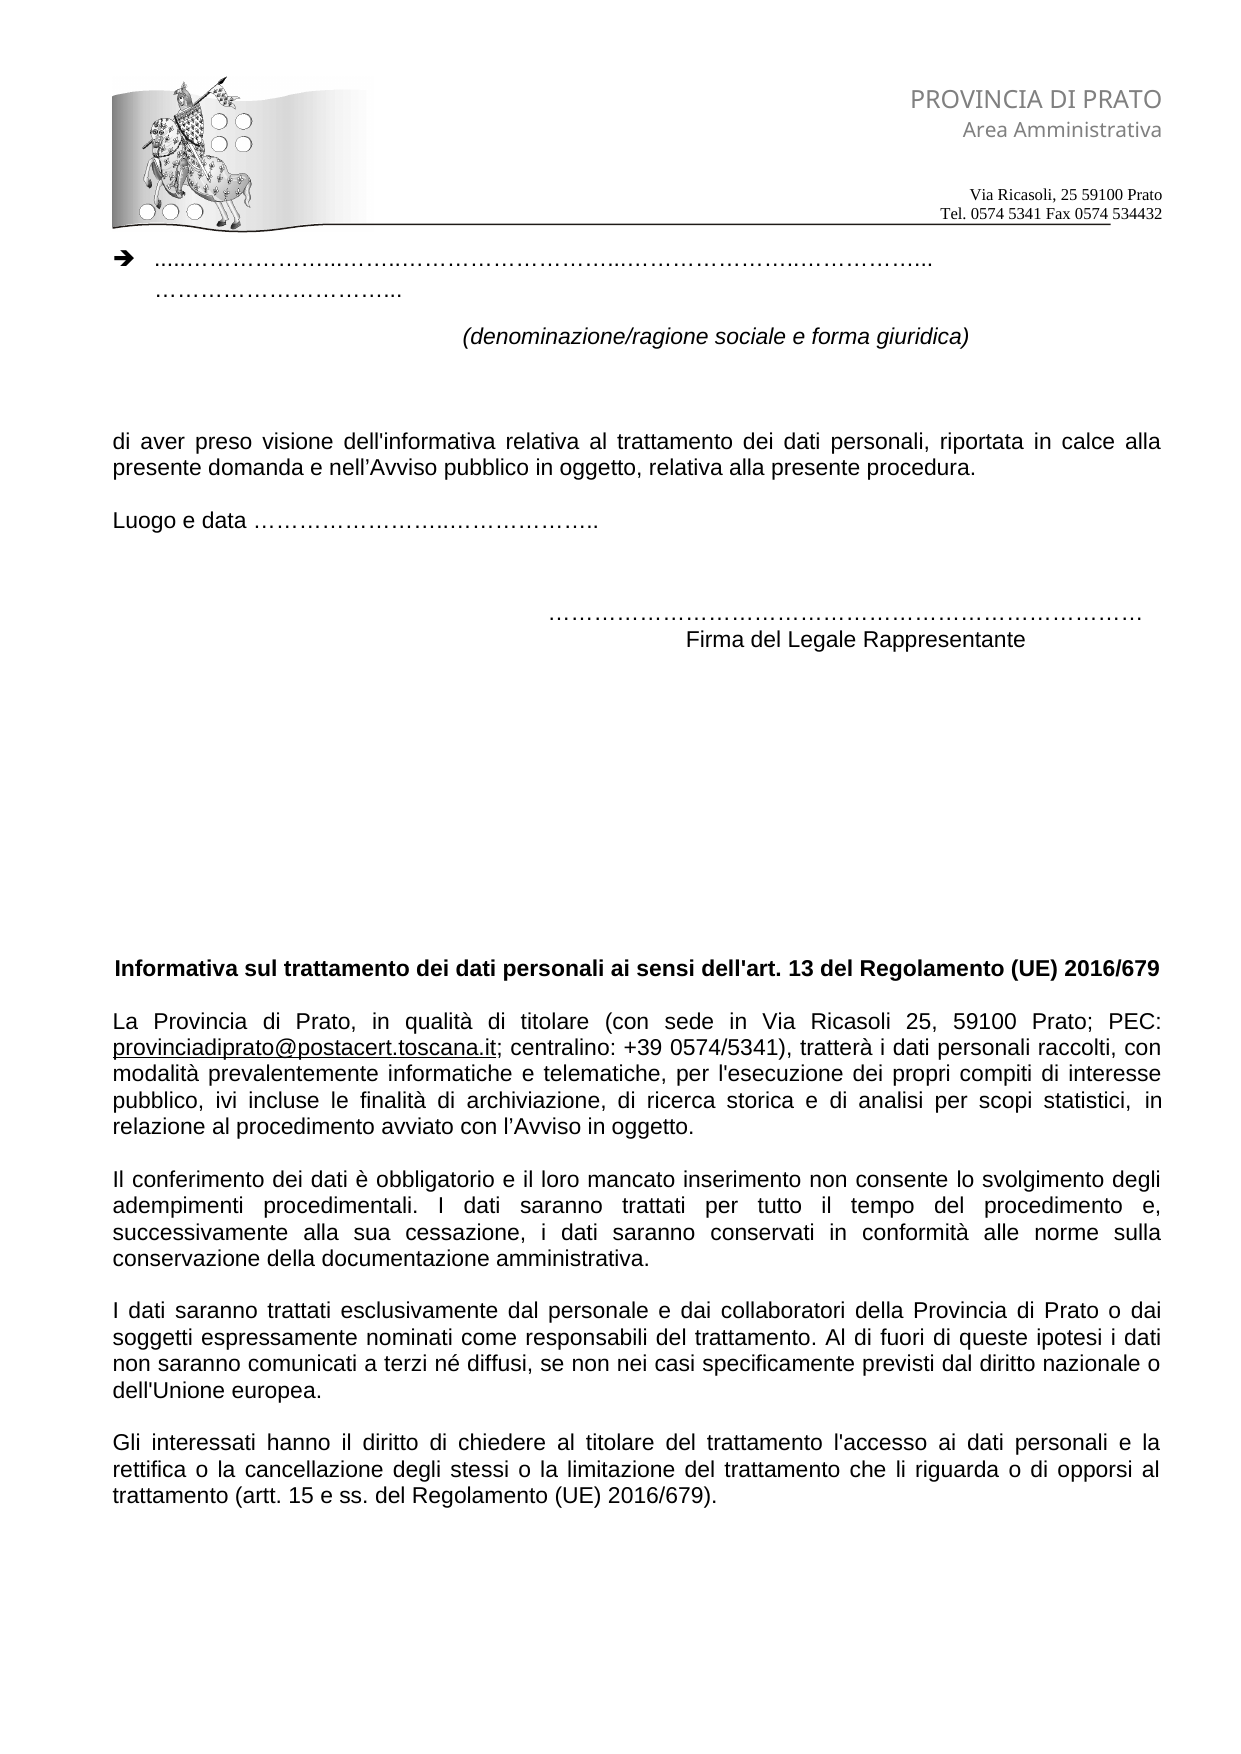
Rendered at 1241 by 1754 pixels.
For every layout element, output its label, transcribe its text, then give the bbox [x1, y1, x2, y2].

text Firma del Legale Rappresentante [408, 626, 1162, 652]
text …………………………………………………………………… [112, 599, 1162, 626]
text I dati saranno trattati esclusivamente dal personale e dai collaboratori della Provincia di Prato o dai soggetti espressamente nominati come responsabili del trattamento. Al di fuori di queste ipotesi i dati non saranno comunicati a terzi né diffusi, se non nei casi specificamente previsti dal diritto nazionale o dell'Unione europea. [112, 1297, 1162, 1403]
text (denominazione/ragione sociale e forma giuridica) [112, 323, 1162, 349]
text La Provincia di Prato, in qualità di titolare (con sede in Via Ricasoli 25, 59100 Prato; PEC: provinciadiprato@postacert.toscana.it; centralino: +39 0574/5341), tratterà i dati personali raccolti, con modalità prevalentemente informatiche e telematiche, per l'esecuzione dei propri compiti di interesse pubblico, ivi incluse le finalità di archiviazione, di ricerca storica e di analisi per scopi statistici, in relazione al procedimento avviato con l’Avviso in oggetto. [112, 1008, 1162, 1139]
text Luogo e data ……………………..……………….. [112, 507, 1162, 533]
text Gli interessati hanno il diritto di chiedere al titolare del trattamento l'accesso ai dati personali e la rettifica o la cancellazione degli stessi o la limitazione del trattamento che li riguarda o di opporsi al trattamento (artt. 15 e ss. del Regolamento (UE) 2016/679). [112, 1429, 1162, 1508]
text Il conferimento dei dati è obbligatorio e il loro mancato inserimento non consente lo svolgimento degli adempimenti procedimentali. I dati saranno trattati per tutto il tempo del procedimento e, successivamente alla sua cessazione, i dati saranno conservati in conformità alle norme sulla conservazione della documentazione amministrativa. [112, 1166, 1162, 1271]
list .....………………...……..………………………...…………………..……………...…………………………... [112, 245, 1162, 303]
text di aver preso visione dell'informativa relativa al trattamento dei dati personali, riportata in calce alla presente domanda e nell’Avviso pubblico in oggetto, relativa alla presente procedura. [112, 428, 1162, 481]
text Informativa sul trattamento dei dati personali ai sensi dell'art. 13 del Regolamento (UE) 2016/679 [112, 955, 1162, 981]
